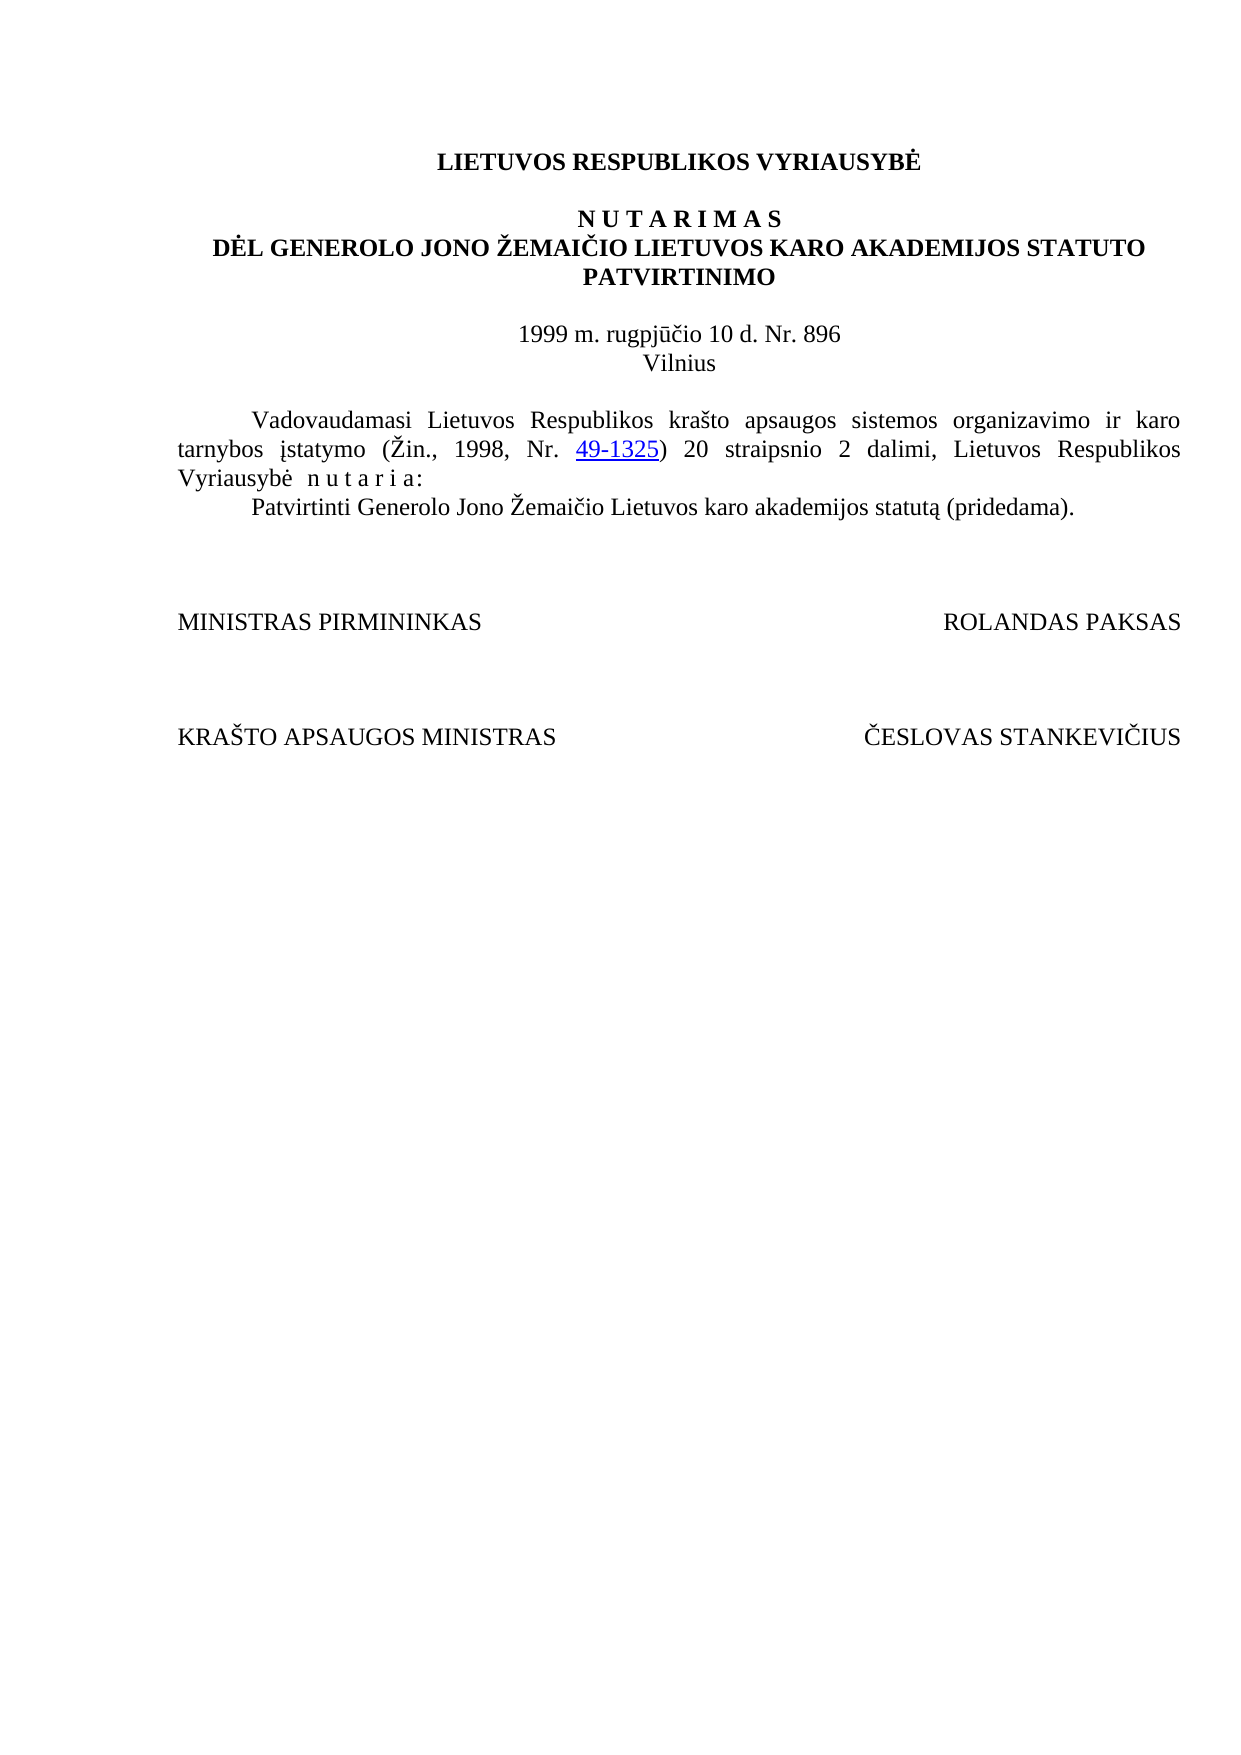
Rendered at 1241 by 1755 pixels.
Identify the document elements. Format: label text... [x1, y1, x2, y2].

text Ministras Pirmininkas Rolandas Paksas [177, 607, 1181, 636]
text Krašto apsaugos ministras Česlovas Stankevičius [177, 722, 1181, 751]
text N U T A R I M A S [177, 204, 1181, 233]
text DĖL GENEROLO JONO ŽEMAIČIO LIETUVOS KARO AKADEMIJOS STATUTO PATVIRTINIMO [177, 233, 1181, 291]
text Patvirtinti Generolo Jono Žemaičio Lietuvos karo akademijos statutą (pridedama). [177, 492, 1181, 521]
text Vilnius [177, 348, 1181, 377]
text LIETUVOS RESPUBLIKOS VYRIAUSYBĖ [177, 147, 1181, 176]
text Vadovaudamasi Lietuvos Respublikos krašto apsaugos sistemos organizavimo ir karo tarnybos įstatymo (Žin., 1998, Nr. 49-1325) 20 straipsnio 2 dalimi, Lietuvos Respublikos Vyriausybė nutaria: [177, 406, 1181, 492]
text 1999 m. rugpjūčio 10 d. Nr. 896 [177, 319, 1181, 348]
